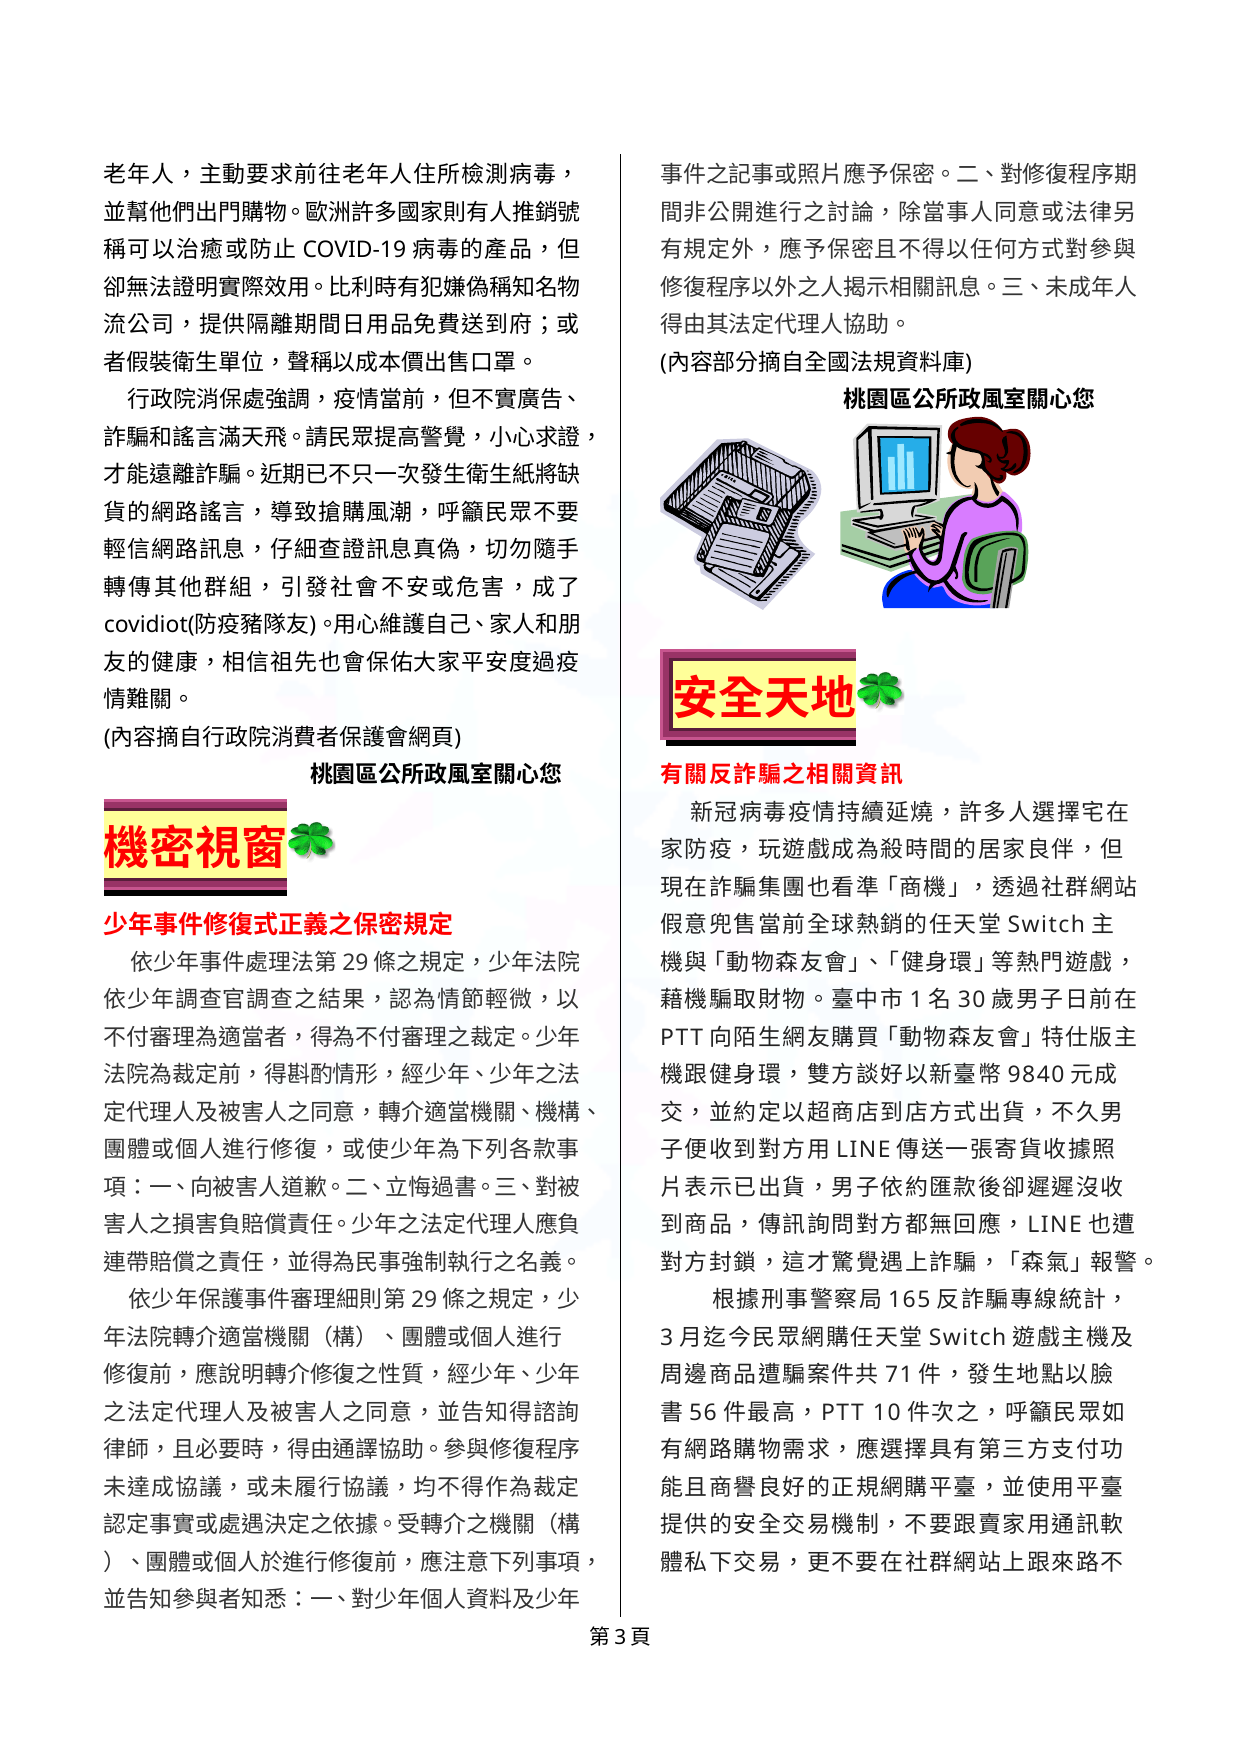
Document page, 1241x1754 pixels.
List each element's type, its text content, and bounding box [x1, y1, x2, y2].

picture [855, 665, 905, 715]
text 機密視窗 [103, 809, 151, 904]
text 新冠病毒疫情持續延燒，許多人選擇宅在家防疫，玩遊戲成為殺時間的居家良伴，但現在詐騙集團也看準「商機」，透過社群網站假意兜售當前全球熱銷的任天堂Switch主機與「動物森友會」、「健身環」等熱門遊戲，藉機騙取財物。臺中市1名30歲男子日前在PTT向陌生網友購買「動物森友會」特仕版主機跟健身環，雙方談好以新臺幣9840元成交，並約定以超商店到店方式出貨，不久男子便收到對方用LINE傳送一張寄貨收據照片表示已出貨，男子依約匯款後卻遲遲沒收到商品，傳訊詢問對方都無回應，LINE也遭對方封鎖，這才驚覺遇上詐騙，「森氣」報警。 [1089, 791, 1137, 1279]
text (內容部分摘自全國法規資料庫) [660, 341, 1137, 379]
text 修復前，應說明轉介修復之性質，經少年、少年之法定代理人及被害人之同意，並告知得諮詢律師，且必要時，得由通譯協助。參與修復程序未達成協議，或未履行協議，均不得作為裁定認定事實或處遇決定之依據。受轉介之機關（構）、團體或個人於進行修復前，應注意下列事項，並告知參與者知悉：一、對少年個人資料及少年事件之記事或照片應予保密。二、對修復程序期間非公開進行之討論，除當事人同意或法律另有規定外，應予保密且不得以任何方式對參與修復程序以外之人揭示相關訊息。三、未成年人得由其法定代理人協助。 [660, 154, 1137, 341]
text 桃園區公所政風室關心您 [103, 754, 151, 791]
text 機密視窗 [103, 791, 151, 799]
text 老年人，主動要求前往老年人住所檢測病毒，並幫他們出門購物。歐洲許多國家則有人推銷號稱可以治癒或防止COVID-19病毒的產品，但卻無法證明實際效用。比利時有犯嫌偽稱知名物流公司，提供隔離期間日用品免費送到府；或者假裝衛生單位，聲稱以成本價出售口罩。 [103, 154, 581, 379]
text 安全天地 [1089, 641, 1137, 754]
picture [286, 815, 336, 865]
text 行政院消保處強調，疫情當前，但不實廣告、詐騙和謠言滿天飛。請民眾提高警覺，小心求證，才能遠離詐騙。近期已不只一次發生衛生紙將缺貨的網路謠言，導致搶購風潮，呼籲民眾不要輕信網路訊息，仔細查證訊息真偽，切勿隨手轉傳其他群組，引發社會不安或危害，成了covidiot(防疫豬隊友)。用心維護自己、家人和朋友的健康，相信祖先也會保佑大家平安度過疫情難關。 [103, 379, 581, 716]
text (內容摘自行政院消費者保護會網頁) [103, 716, 151, 754]
text 有關反詐騙之相關資訊 [1089, 754, 1137, 791]
text 修復前，應說明轉介修復之性質，經少年、少年之法定代理人及被害人之同意，並告知得諮詢律師，且必要時，得由通譯協助。參與修復程序未達成協議，或未履行協議，均不得作為裁定認定事實或處遇決定之依據。受轉介之機關（構）、團體或個人於進行修復前，應注意下列事項，並告知參與者知悉：一、對少年個人資料及少年事件之記事或照片應予保密。二、對修復程序期間非公開進行之討論，除當事人同意或法律另有規定外，應予保密且不得以任何方式對參與修復程序以外之人揭示相關訊息。三、未成年人得由其法定代理人協助。 [103, 1354, 581, 1616]
text 依少年保護事件審理細則第29條之規定，少年法院轉介適當機關（構）、團體或個人進行 [103, 1279, 581, 1354]
text 根據刑事警察局165反詐騙專線統計，3月迄今民眾網購任天堂Switch遊戲主機及周邊商品遭騙案件共71件，發生地點以臉書56件最高，PTT 10件次之，呼籲民眾如有網路購物需求，應選擇具有第三方支付功能且商譽良好的正規網購平臺，並使用平臺提供的安全交易機制，不要跟賣家用通訊軟體私下交易，更不要在社群網站上跟來路不 [660, 1279, 1137, 1579]
text 少年事件修復式正義之保密規定 [103, 904, 151, 941]
text 依少年事件處理法第29條之規定，少年法院依少年調查官調查之結果，認為情節輕微，以不付審理為適當者，得為不付審理之裁定。少年法院為裁定前，得斟酌情形，經少年、少年之法定代理人及被害人之同意，轉介適當機關、機構、團體或個人進行修復，或使少年為下列各款事項：一、向被害人道歉。二、立悔過書。三、對被害人之損害負賠償責任。少年之法定代理人應負連帶賠償之責任，並得為民事強制執行之名義。 [103, 941, 151, 1279]
text 桃園區公所政風室關心您 [660, 379, 1137, 416]
